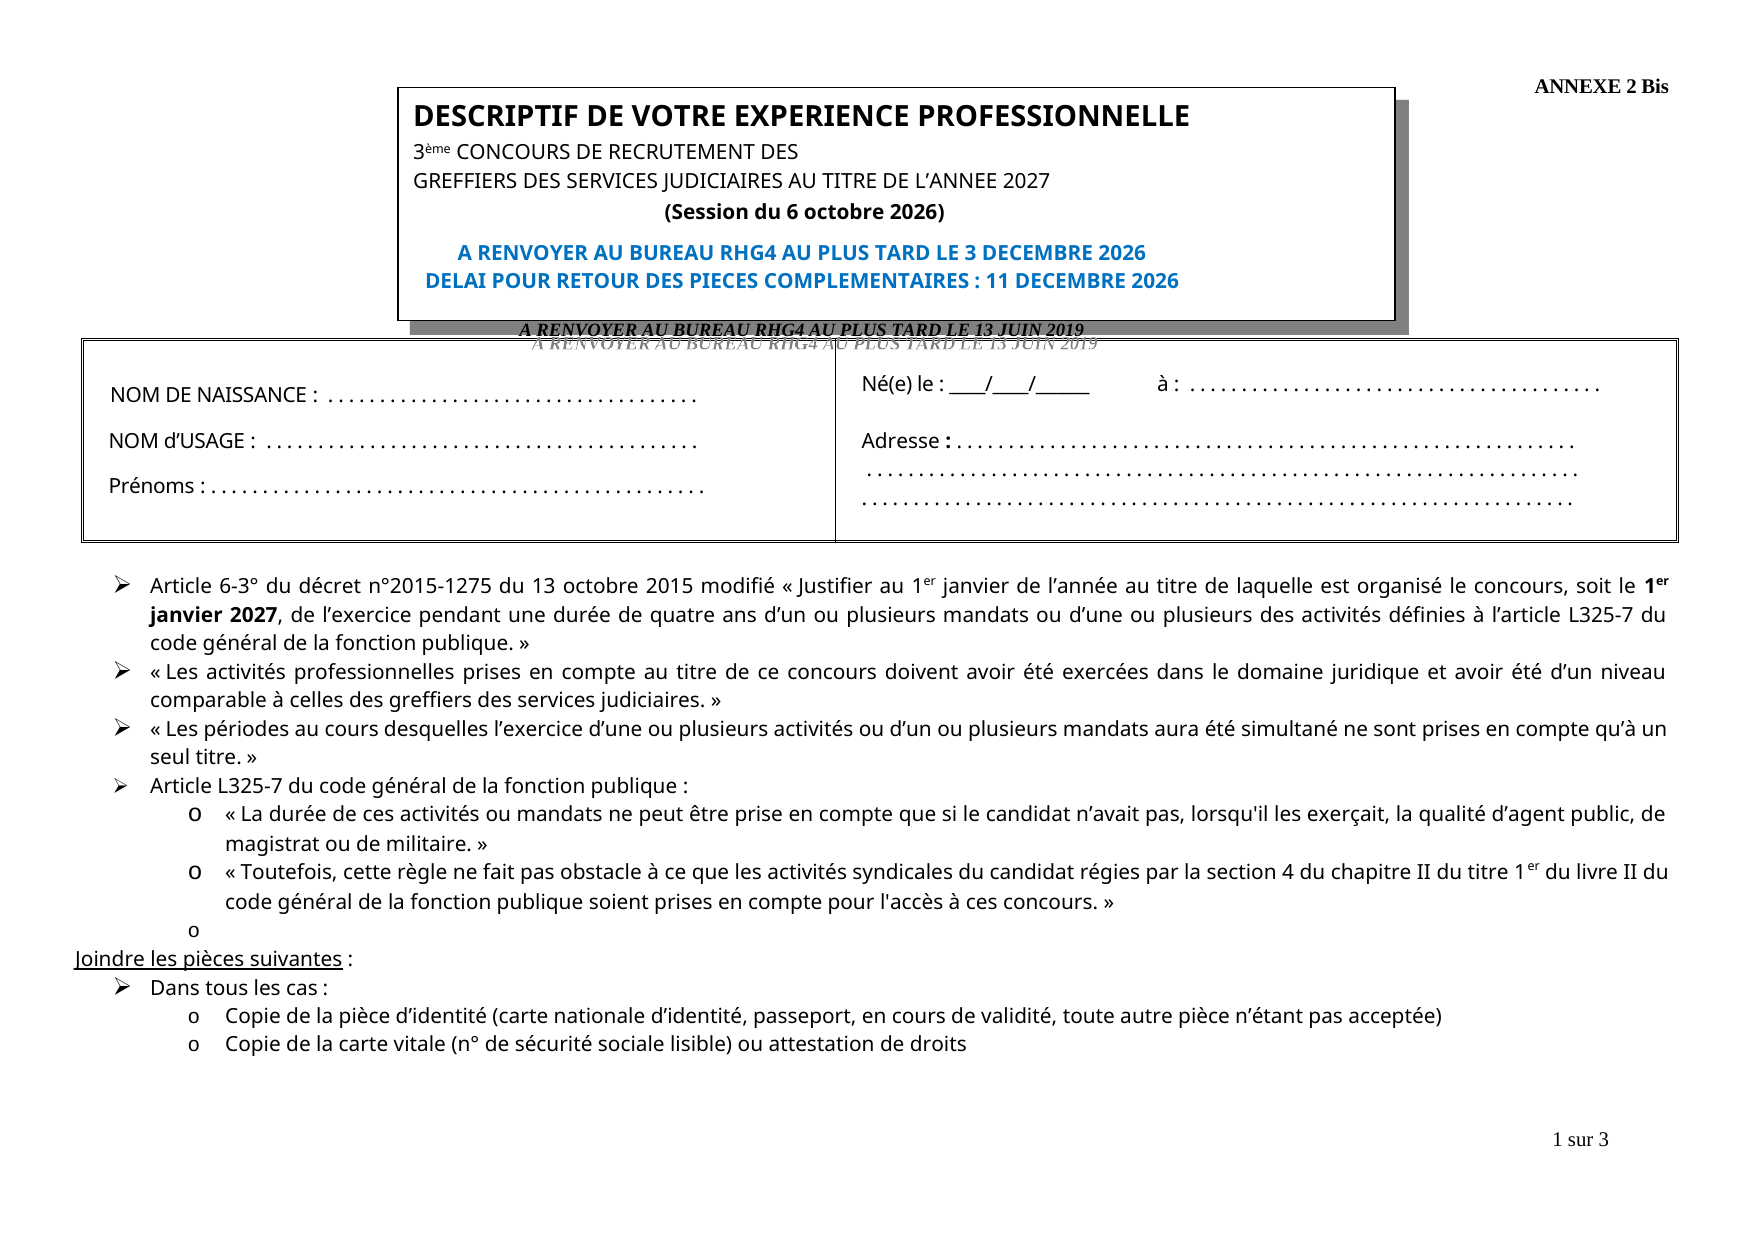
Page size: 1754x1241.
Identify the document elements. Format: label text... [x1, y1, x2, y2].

table_header NOM DE NAISSANCE : . . . . . . . . . . . . . . . . . . . . . . . . . . . . . . . . . . . . NOM d’USAGE : . . . . . . . . . . . . . . . . . . . . . . . . . . . . . . . . . . . . . . . . . . Prénoms : . . . . . . . . . . . . . . . . . . . . . . . . . . . . . . . . . . . . . . . . . . . . . . . . [84, 341, 835, 540]
list Article L325-7 du code général de la fonction publique : [112, 771, 1669, 799]
list « Toutefois, cette règle ne fait pas obstacle à ce que les activités syndicales du candidat régies par la section 4 du chapitre II du titre 1er du livre II du code général de la fonction publique soient prises en compte pour l'accès à ces concours. » [187, 857, 1669, 916]
list « La durée de ces activités ou mandats ne peut être prise en compte que si le candidat n’avait pas, lorsqu'il les exerçait, la qualité d’agent public, de magistrat ou de militaire. » [187, 799, 1669, 857]
text Joindre les pièces suivantes : [75, 944, 1669, 973]
list Article 6-3° du décret n°2015-1275 du 13 octobre 2015 modifié « Justifier au 1er janvier de l’année au titre de laquelle est organisé le concours, soit le 1er janvier 2027, de l’exercice pendant une durée de quatre ans d’un ou plusieurs mandats ou d’une ou plusieurs des activités définies à l’article L325-7 du code général de la fonction publique. » [112, 572, 1669, 657]
list Dans tous les cas : [112, 973, 1669, 1001]
list Copie de la pièce d’identité (carte nationale d’identité, passeport, en cours de validité, toute autre pièce n’étant pas acceptée) [187, 1001, 1669, 1029]
table_header Né(e) le : ____/____/______ à : . . . . . . . . . . . . . . . . . . . . . . . . . . . . . . . . . . . . . . . . Adresse : . . . . . . . . . . . . . . . . . . . . . . . . . . . . . . . . . . . . . . . . . . . . . . . . . . . . . . . . . . . . . . . . . . . . . . . . . . . . . . . . . . . . . . . . . . . . . . . . . . . . . . . . . . . . . . . . . . . . . . . . . . . . . . . . . . . . . . . . . . . . . . . . . . . . . . . . . . . . . . . . . . . . . . . . . . . . . . . . . . . . . . . . . . . . . . . . . . . . . . [836, 341, 1676, 540]
list « Les activités professionnelles prises en compte au titre de ce concours doivent avoir été exercées dans le domaine juridique et avoir été d’un niveau comparable à celles des greffiers des services judiciaires. » [112, 657, 1669, 714]
list Copie de la carte vitale (n° de sécurité sociale lisible) ou attestation de droits [187, 1029, 1669, 1058]
list « Les périodes au cours desquelles l’exercice d’une ou plusieurs activités ou d’un ou plusieurs mandats aura été simultané ne sont prises en compte qu’à un seul titre. » [112, 714, 1669, 771]
